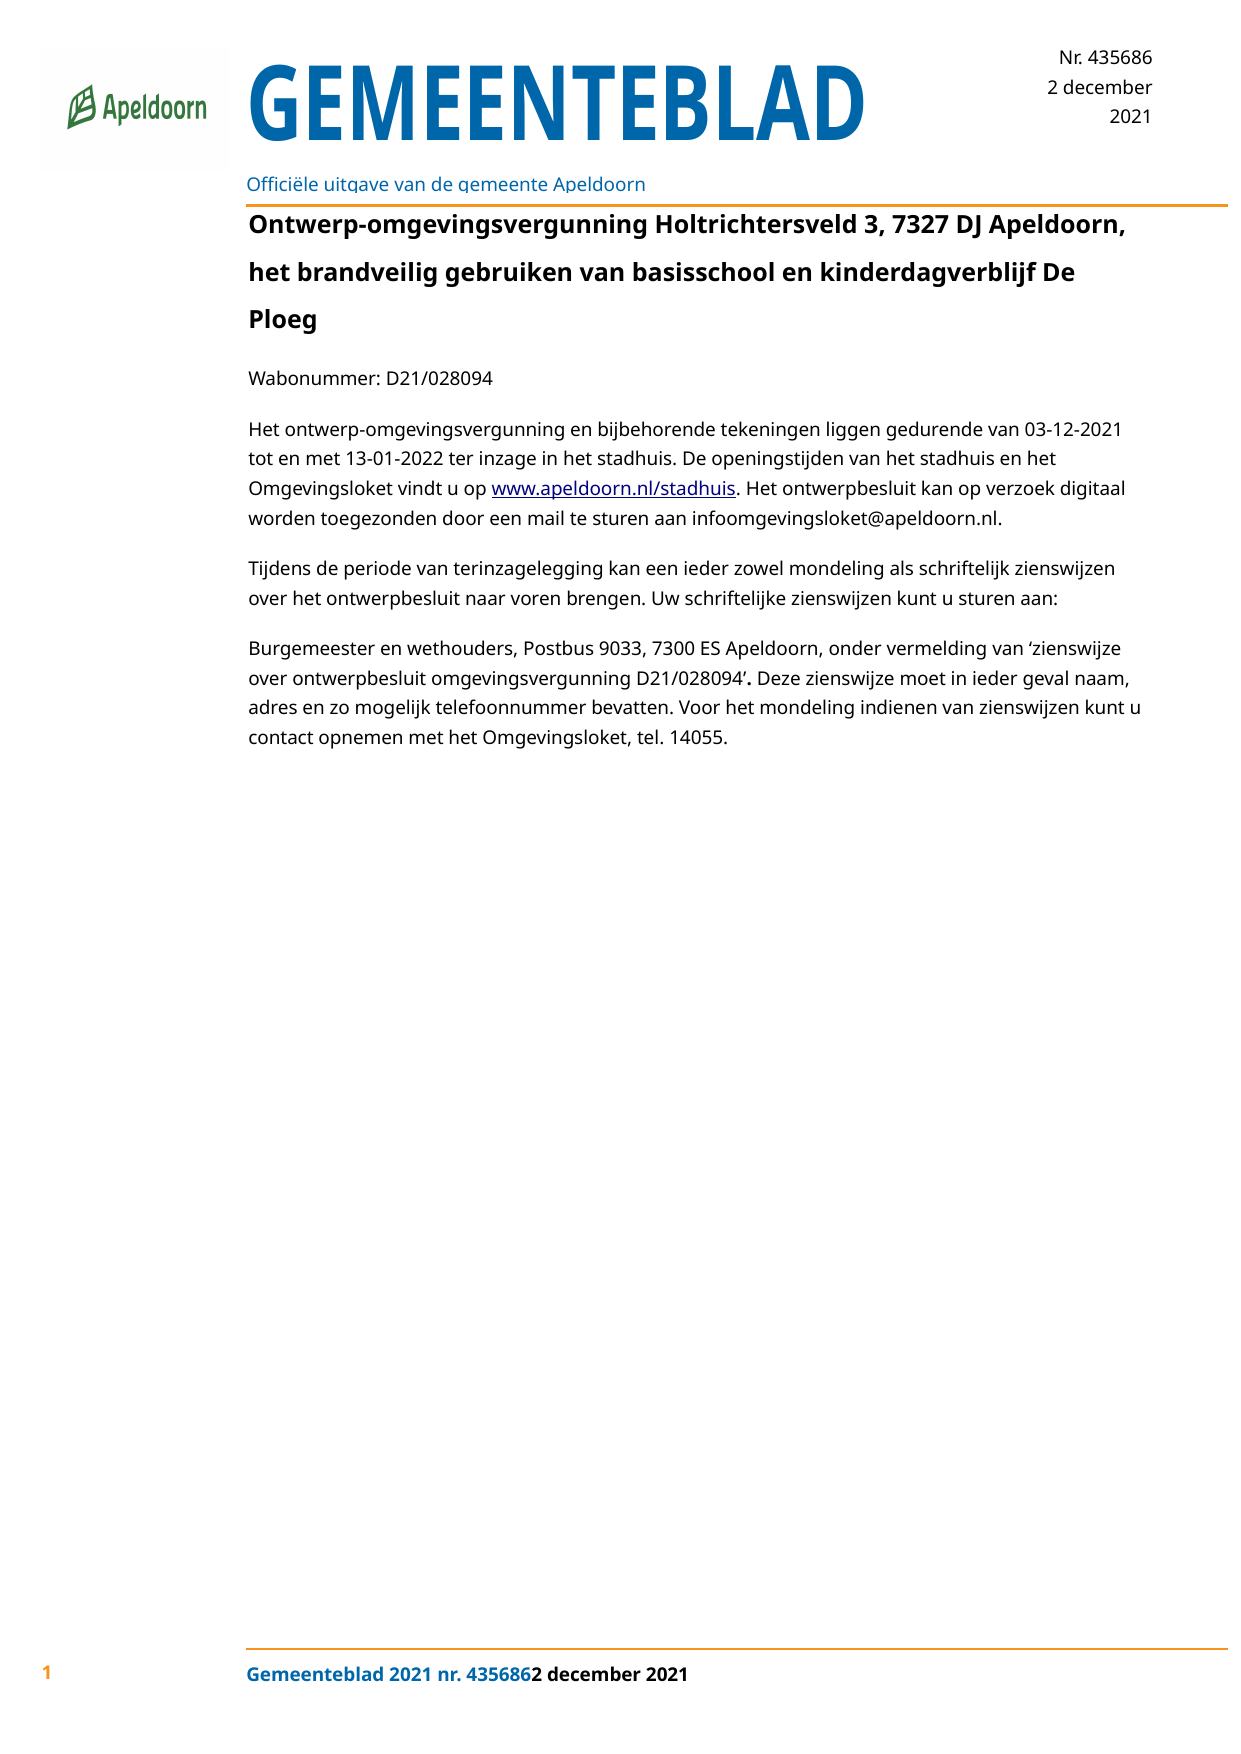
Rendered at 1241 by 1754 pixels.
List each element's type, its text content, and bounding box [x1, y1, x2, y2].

text Burgemeester en wethouders, Postbus 9033, 7300 ES Apeldoorn, onder vermelding van ‘zienswijze over ontwerpbesluit omgevingsvergunning D21/028094’. Deze zienswijze moet in ieder geval naam, adres en zo mogelijk telefoonnummer bevatten. Voor het mondeling indienen van zienswijzen kunt u contact opnemen met het Omgevingsloket, tel. 14055. [248, 635, 1152, 749]
text Tijdens de periode van terinzagelegging kan een ieder zowel mondeling als schriftelijk zienswijzen over het ontwerpbesluit naar voren brengen. Uw schriftelijke zienswijzen kunt u sturen aan: [248, 555, 1152, 610]
picture [41, 47, 231, 172]
text Het ontwerp-omgevingsvergunning en bijbehorende tekeningen liggen gedurende van 03-12-2021 tot en met 13-01-2022 ter inzage in het stadhuis. De openingstijden van het stadhuis en het Omgevingsloket vindt u op www.apeldoorn.nl/stadhuis. Het ontwerpbesluit kan op verzoek digitaal worden toegezonden door een mail te sturen aan infoomgevingsloket@apeldoorn.nl. [248, 416, 1152, 530]
text Wabonummer: D21/028094 [248, 366, 1152, 391]
text Ontwerp-omgevingsvergunning Holtrichtersveld 3, 7327 DJ Apeldoorn, het brandveilig gebruiken van basisschool en kinderdagverblijf De Ploeg [248, 207, 1152, 336]
